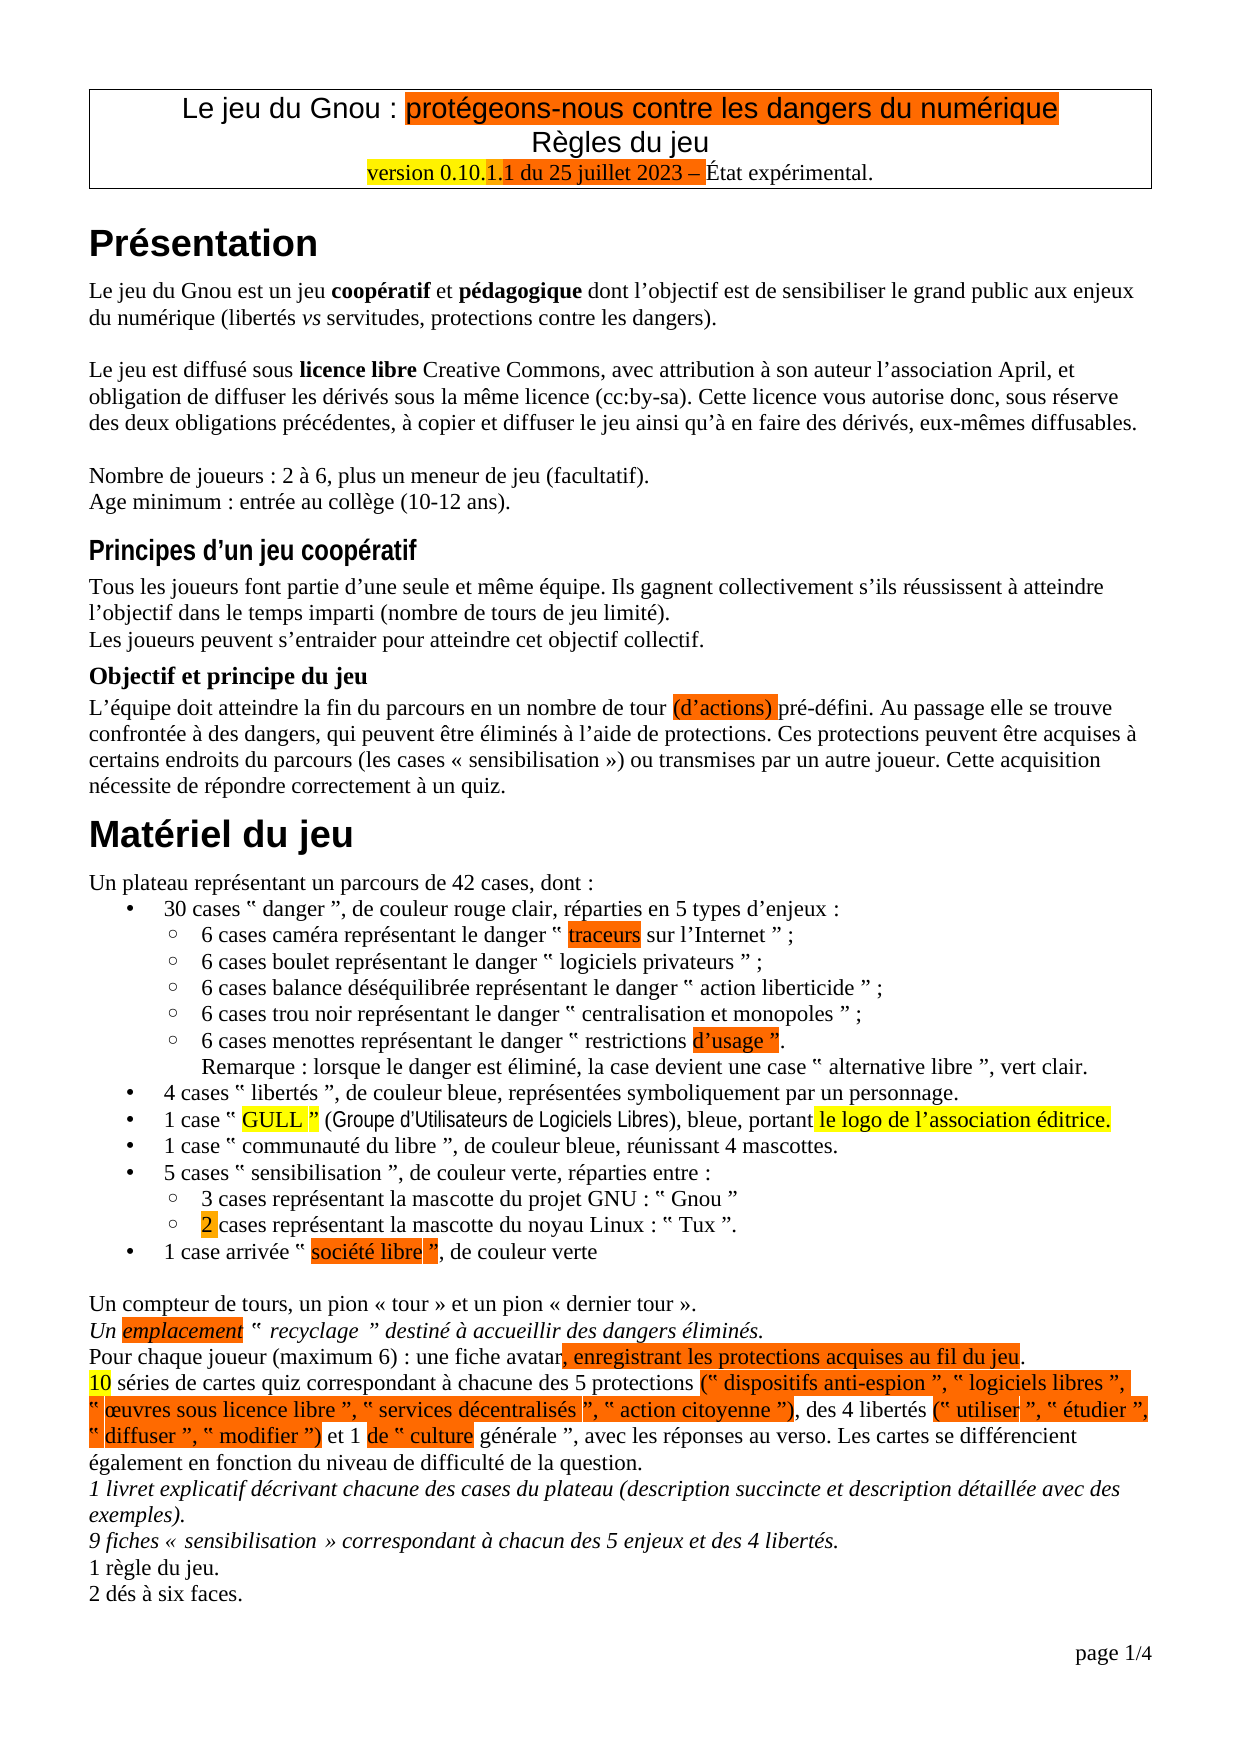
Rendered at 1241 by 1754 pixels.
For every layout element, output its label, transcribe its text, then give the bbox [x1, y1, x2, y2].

list 6 cases boulet représentant le danger ‟ logiciels privateurs ” ; [163, 948, 1152, 974]
text 10 séries de cartes quiz correspondant à chacune des 5 protections (‟ dispositifs anti-espion ”, ‟ logiciels libres ”, ‟ œuvres sous licence libre ”, ‟ services décentralisés ”, ‟ action citoyenne ”), des 4 libertés (‟ utiliser ”, ‟ étudier ”, ‟ diffuser ”, ‟ modifier ”) et 1 de ‟ culture générale ”, avec les réponses au verso. Les cartes se différencient également en fonction du niveau de difficulté de la question. [88, 1369, 1152, 1475]
list 6 cases trou noir représentant le danger ‟ centralisation et monopoles ” ; [163, 1000, 1152, 1027]
text Le jeu du Gnou est un jeu coopératif et pédagogique dont l’objectif est de sensibiliser le grand public aux enjeux du numérique (libertés vs servitudes, protections contre les dangers). [88, 277, 1152, 330]
text 2 dés à six faces. [88, 1580, 1152, 1607]
list 4 cases ‟ libertés ”, de couleur bleue, représentées symboliquement par un personnage. [126, 1079, 1152, 1106]
list 6 cases menottes représentant le danger ‟ restrictions d’usage ”. [163, 1027, 1152, 1053]
text Le jeu est diffusé sous licence libre Creative Commons, avec attribution à son auteur l’association April, et obligation de diffuser les dérivés sous la même licence (cc:by-sa). Cette licence vous autorise donc, sous réserve des deux obligations précédentes, à copier et diffuser le jeu ainsi qu’à en faire des dérivés, eux-mêmes diffusables. [88, 357, 1152, 436]
subtitle Présentation [88, 221, 1152, 264]
list 5 cases ‟ sensibilisation ”, de couleur verte, réparties entre : [126, 1159, 1152, 1185]
list Remarque : lorsque le danger est éliminé, la case devient une case ‟ alternative libre ”, vert clair. [163, 1053, 1152, 1079]
list 6 cases balance déséquilibrée représentant le danger ‟ action liberticide ” ; [163, 974, 1152, 1000]
text version 0.10.1.1 du 25 juillet 2023 – État expérimental. [90, 156, 1151, 188]
text Nombre de joueurs : 2 à 6, plus un meneur de jeu (facultatif). [88, 462, 1152, 488]
text Pour chaque joueur (maximum 6) : une fiche avatar, enregistrant les protections acquises au fil du jeu. [88, 1343, 1152, 1369]
text 1 règle du jeu. [88, 1554, 1152, 1580]
subtitle Matériel du jeu [88, 812, 1152, 856]
subtitle Règles du jeu [90, 122, 1151, 156]
text Tous les joueurs font partie d’une seule et même équipe. Ils gagnent collectivement s’ils réussissent à atteindre l’objectif dans le temps imparti (nombre de tours de jeu limité). [88, 573, 1152, 626]
list 2 cases représentant la mascotte du noyau Linux : ‟ Tux ”. [163, 1211, 1152, 1238]
list 3 cases représentant la mascotte du projet GNU : ‟ Gnou ” [163, 1185, 1152, 1211]
list 1 case ‟ communauté du libre ”, de couleur bleue, réunissant 4 mascottes. [126, 1132, 1152, 1159]
list 1 case ‟ GULL ” (Groupe d’Utilisateurs de Logiciels Libres), bleue, portant le logo de l’association éditrice. [126, 1106, 1152, 1132]
text L’équipe doit atteindre la fin du parcours en un nombre de tour (d’actions) pré-défini. Au passage elle se trouve confrontée à des dangers, qui peuvent être éliminés à l’aide de protections. Ces protections peuvent être acquises à certains endroits du parcours (les cases « sensibilisation ») ou transmises par un autre joueur. Cette acquisition nécessite de répondre correctement à un quiz. [88, 693, 1152, 799]
text 1 livret explicatif décrivant chacune des cases du plateau (description succincte et description détaillée avec des exemples). [88, 1475, 1152, 1528]
text Un compteur de tours, un pion « tour » et un pion « dernier tour ». [88, 1290, 1152, 1317]
text Age minimum : entrée au collège (10-12 ans). [88, 488, 1152, 515]
subtitle Le jeu du Gnou : protégeons-nous contre les dangers du numérique [90, 90, 1151, 122]
text Un plateau représentant un parcours de 42 cases, dont : [88, 869, 1152, 895]
list 6 cases caméra représentant le danger ‟ traceurs sur l’Internet ” ; [163, 921, 1152, 948]
list 1 case arrivée ‟ société libre ”, de couleur verte [126, 1238, 1152, 1264]
text 9 fiches « sensibilisation » correspondant à chacun des 5 enjeux et des 4 libertés. [88, 1528, 1152, 1554]
list 30 cases ‟ danger ”, de couleur rouge clair, réparties en 5 types d’enjeux : [126, 895, 1152, 921]
text Les joueurs peuvent s’entraider pour atteindre cet objectif collectif. [88, 626, 1152, 652]
text Un emplacement ‟ recyclage ” destiné à accueillir des dangers éliminés. [88, 1317, 1152, 1343]
subtitle Objectif et principe du jeu [88, 661, 1152, 690]
subtitle Principes d’un jeu coopératif [88, 533, 1152, 566]
